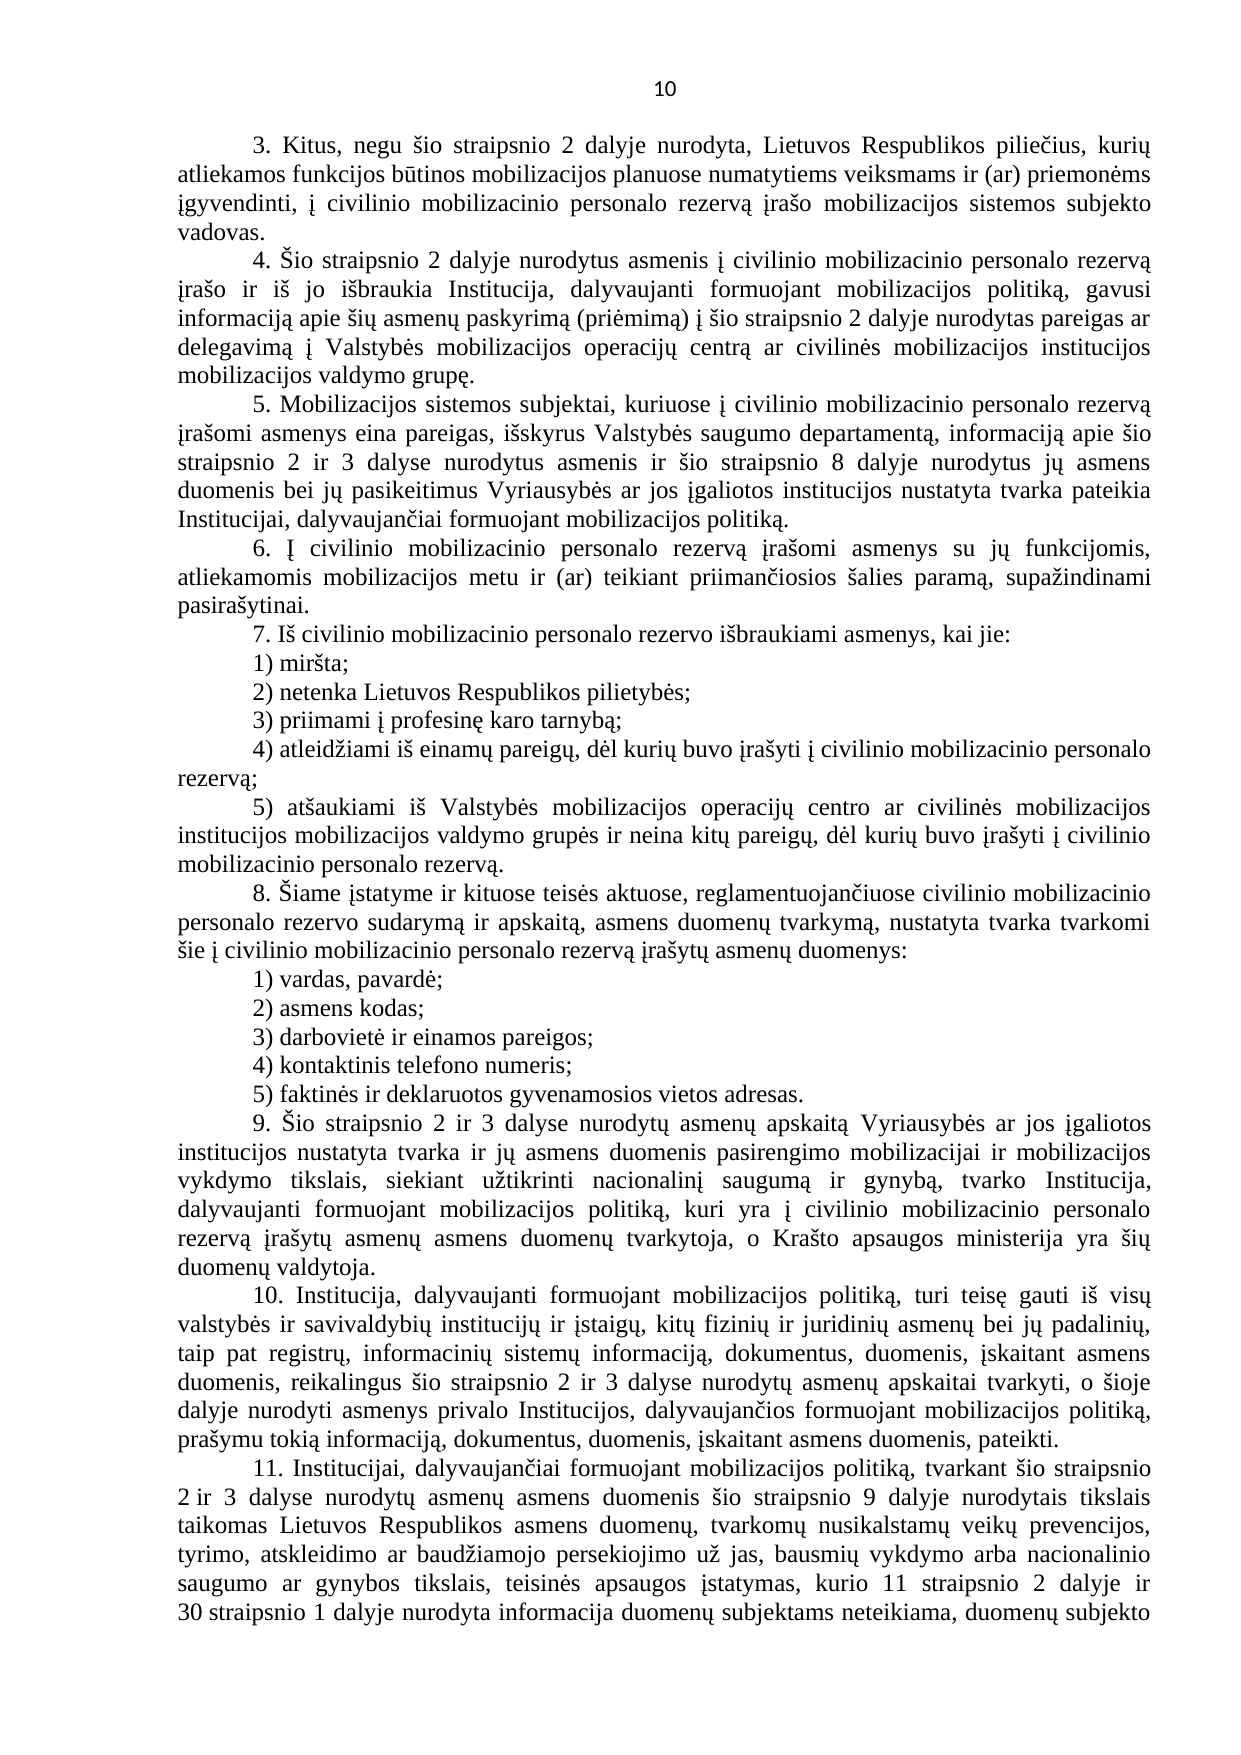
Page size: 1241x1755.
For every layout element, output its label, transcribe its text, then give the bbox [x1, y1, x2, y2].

text 5) faktinės ir deklaruotos gyvenamosios vietos adresas. [177, 1079, 1152, 1108]
text 4) kontaktinis telefono numeris; [177, 1051, 1152, 1079]
text 4) atleidžiami iš einamų pareigų, dėl kurių buvo įrašyti į civilinio mobilizacinio personalo rezervą; [177, 734, 1152, 792]
text 1) miršta; [177, 648, 1152, 677]
text 10. Institucija, dalyvaujanti formuojant mobilizacijos politiką, turi teisę gauti iš visų valstybės ir savivaldybių institucijų ir įstaigų, kitų fizinių ir juridinių asmenų bei jų padalinių, taip pat registrų, informacinių sistemų informaciją, dokumentus, duomenis, įskaitant asmens duomenis, reikalingus šio straipsnio 2 ir 3 dalyse nurodytų asmenų apskaitai tvarkyti, o šioje dalyje nurodyti asmenys privalo Institucijos, dalyvaujančios formuojant mobilizacijos politiką, prašymu tokią informaciją, dokumentus, duomenis, įskaitant asmens duomenis, pateikti. [177, 1281, 1152, 1453]
text 2) netenka Lietuvos Respublikos pilietybės; [177, 677, 1152, 706]
text 2) asmens kodas; [177, 993, 1152, 1022]
text 5) atšaukiami iš Valstybės mobilizacijos operacijų centro ar civilinės mobilizacijos institucijos mobilizacijos valdymo grupės ir neina kitų pareigų, dėl kurių buvo įrašyti į civilinio mobilizacinio personalo rezervą. [177, 792, 1152, 878]
text 3) priimami į profesinę karo tarnybą; [177, 706, 1152, 734]
text 3) darbovietė ir einamos pareigos; [177, 1022, 1152, 1051]
text 7. Iš civilinio mobilizacinio personalo rezervo išbraukiami asmenys, kai jie: [177, 619, 1152, 648]
text 8. Šiame įstatyme ir kituose teisės aktuose, reglamentuojančiuose civilinio mobilizacinio personalo rezervo sudarymą ir apskaitą, asmens duomenų tvarkymą, nustatyta tvarka tvarkomi šie į civilinio mobilizacinio personalo rezervą įrašytų asmenų duomenys: [177, 878, 1152, 964]
text 3. Kitus, negu šio straipsnio 2 dalyje nurodyta, Lietuvos Respublikos piliečius, kurių atliekamos funkcijos būtinos mobilizacijos planuose numatytiems veiksmams ir (ar) priemonėms įgyvendinti, į civilinio mobilizacinio personalo rezervą įrašo mobilizacijos sistemos subjekto vadovas. [177, 131, 1152, 246]
text 6. Į civilinio mobilizacinio personalo rezervą įrašomi asmenys su jų funkcijomis, atliekamomis mobilizacijos metu ir (ar) teikiant priimančiosios šalies paramą, supažindinami pasirašytinai. [177, 533, 1152, 619]
text 1) vardas, pavardė; [177, 964, 1152, 993]
text 5. Mobilizacijos sistemos subjektai, kuriuose į civilinio mobilizacinio personalo rezervą įrašomi asmenys eina pareigas, išskyrus Valstybės saugumo departamentą, informaciją apie šio straipsnio 2 ir 3 dalyse nurodytus asmenis ir šio straipsnio 8 dalyje nurodytus jų asmens duomenis bei jų pasikeitimus Vyriausybės ar jos įgaliotos institucijos nustatyta tvarka pateikia Institucijai, dalyvaujančiai formuojant mobilizacijos politiką. [177, 389, 1152, 533]
text 4. Šio straipsnio 2 dalyje nurodytus asmenis į civilinio mobilizacinio personalo rezervą įrašo ir iš jo išbraukia Institucija, dalyvaujanti formuojant mobilizacijos politiką, gavusi informaciją apie šių asmenų paskyrimą (priėmimą) į šio straipsnio 2 dalyje nurodytas pareigas ar delegavimą į Valstybės mobilizacijos operacijų centrą ar civilinės mobilizacijos institucijos mobilizacijos valdymo grupę. [177, 246, 1152, 389]
text 9. Šio straipsnio 2 ir 3 dalyse nurodytų asmenų apskaitą Vyriausybės ar jos įgaliotos institucijos nustatyta tvarka ir jų asmens duomenis pasirengimo mobilizacijai ir mobilizacijos vykdymo tikslais, siekiant užtikrinti nacionalinį saugumą ir gynybą, tvarko Institucija, dalyvaujanti formuojant mobilizacijos politiką, kuri yra į civilinio mobilizacinio personalo rezervą įrašytų asmenų asmens duomenų tvarkytoja, o Krašto apsaugos ministerija yra šių duomenų valdytoja. [177, 1108, 1152, 1281]
text 11. Institucijai, dalyvaujančiai formuojant mobilizacijos politiką, tvarkant šio straipsnio 2 ir 3 dalyse nurodytų asmenų asmens duomenis šio straipsnio 9 dalyje nurodytais tikslais taikomas Lietuvos Respublikos asmens duomenų, tvarkomų nusikalstamų veikų prevencijos, tyrimo, atskleidimo ar baudžiamojo persekiojimo už jas, bausmių vykdymo arba nacionalinio saugumo ar gynybos tikslais, teisinės apsaugos įstatymas, kurio 11 straipsnio 2 dalyje ir 30 straipsnio 1 dalyje nurodyta informacija duomenų subjektams neteikiama, duomenų subjekto [177, 1453, 1152, 1626]
